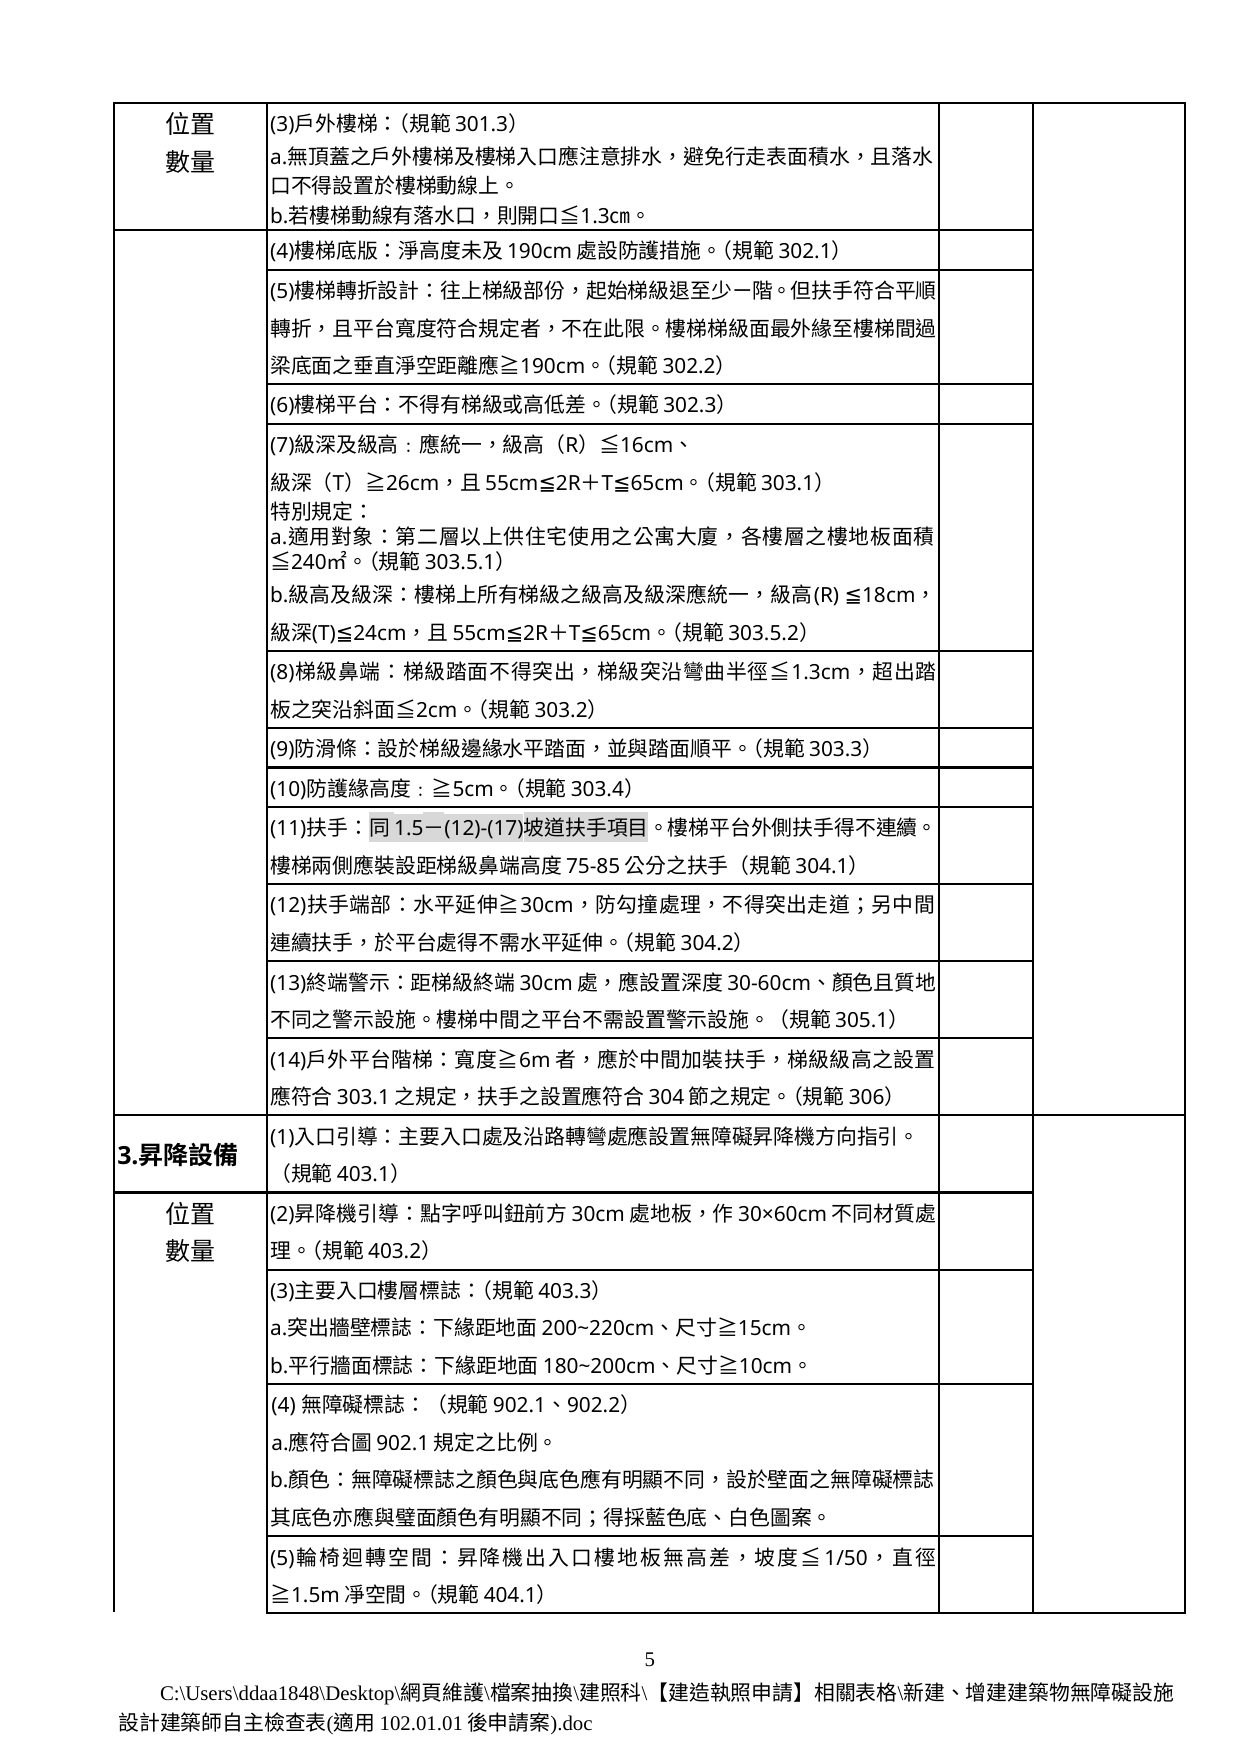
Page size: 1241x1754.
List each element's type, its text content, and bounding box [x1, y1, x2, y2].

table_cell (12)扶手端部：水平延伸≧30cm，防勾撞處理，不得突出走道；另中間連續扶手，於平台處得不需水平延伸。（規範304.2） [268, 885, 938, 960]
table_cell (6)樓梯平台：不得有梯級或高低差。（規範302.3） [268, 385, 938, 423]
table_cell [940, 962, 1032, 1037]
table_cell [940, 1194, 1032, 1268]
table_cell (9)防滑條：設於梯級邊緣水平踏面，並與踏面順平。（規範303.3） [268, 729, 938, 766]
table_cell (4)樓梯底版：淨高度未及190cm處設防護措施。（規範302.1） [268, 231, 938, 268]
table_cell (11)扶手：同1.5－(12)-(17)坡道扶手項目。樓梯平台外側扶手得不連續。樓梯兩側應裝設距梯級鼻端高度75-85公分之扶手（規範304.1） [268, 808, 938, 883]
table_cell [115, 231, 266, 1114]
table_cell (3)主要入口樓層標誌：（規範403.3） a.突出牆壁標誌：下緣距地面200~220cm、尺寸≧15cm。 b.平行牆面標誌：下緣距地面180~200cm、尺寸≧10cm。 [268, 1271, 938, 1383]
table_cell (7)級深及級高﹕應統一，級高（R）≦16cm、 級深（T）≧26cm，且55cm≦2R＋T≦65cm。（規範303.1） 特別規定： a.適用對象：第二層以上供住宅使用之公寓大廈，各樓層之樓地板面積≦240㎡。（規範303.5.1） b.級高及級深：樓梯上所有梯級之級高及級深應統一，級高(R) ≦18cm，級深(T)≦24cm，且55cm≦2R＋T≦65cm。（規範303.5.2） [268, 425, 938, 650]
table_cell 位置 數量 [115, 104, 266, 229]
table_cell [940, 1039, 1032, 1114]
table_cell (8)梯級鼻端：梯級踏面不得突出，梯級突沿彎曲半徑≦1.3cm，超出踏板之突沿斜面≦2cm。（規範303.2） [268, 652, 938, 727]
table_cell (13)終端警示：距梯級終端30cm處，應設置深度30-60cm、顏色且質地不同之警示設施。樓梯中間之平台不需設置警示設施。（規範305.1） [268, 962, 938, 1037]
table_cell (1)入口引導：主要入口處及沿路轉彎處應設置無障礙昇降機方向指引。 （規範403.1） [268, 1116, 938, 1191]
table_cell [940, 1271, 1032, 1383]
table_cell (4) 無障礙標誌：（規範902.1、902.2） a.應符合圖902.1規定之比例。 b.顏色：無障礙標誌之顏色與底色應有明顯不同，設於壁面之無障礙標誌其底色亦應與璧面顏色有明顯不同；得採藍色底、白色圖案。 [268, 1385, 938, 1535]
table_cell [940, 1116, 1032, 1191]
table_cell (3)戶外樓梯：（規範301.3） a.無頂蓋之戶外樓梯及樓梯入口應注意排水，避免行走表面積水，且落水口不得設置於樓梯動線上。 b.若樓梯動線有落水口，則開口≦1.3㎝。 [268, 104, 938, 229]
table_cell [940, 385, 1032, 423]
table_cell [940, 1385, 1032, 1535]
table_cell [940, 652, 1032, 727]
table_cell [940, 271, 1032, 383]
table_cell (10)防護緣高度﹕≧5cm。（規範303.4） [268, 769, 938, 806]
table_cell [940, 104, 1032, 229]
table_cell [1034, 104, 1184, 1114]
table_cell [940, 231, 1032, 268]
table_cell [940, 1537, 1032, 1612]
table_cell [940, 729, 1032, 766]
table_cell 位置 數量 [115, 1194, 266, 1612]
table_cell (2)昇降機引導：點字呼叫鈕前方30cm處地板，作30×60cm不同材質處理。（規範403.2） [268, 1194, 938, 1268]
table_cell [940, 769, 1032, 806]
table_cell 3.昇降設備 [115, 1116, 266, 1191]
table_cell [940, 808, 1032, 883]
table_cell [940, 425, 1032, 650]
table_cell (5)樓梯轉折設計：往上梯級部份，起始梯級退至少ㄧ階。但扶手符合平順轉折，且平台寬度符合規定者，不在此限。樓梯梯級面最外緣至樓梯間過梁底面之垂直淨空距離應≧190cm。（規範302.2） [268, 271, 938, 383]
table_cell [1034, 1116, 1184, 1612]
table_cell (5)輪椅迴轉空間：昇降機出入口樓地板無高差，坡度≦1/50，直徑≧1.5m凈空間。（規範404.1） [268, 1537, 938, 1612]
table_cell (14)戶外平台階梯：寬度≧6m者，應於中間加裝扶手，梯級級高之設置應符合303.1之規定，扶手之設置應符合304節之規定。（規範306） [268, 1039, 938, 1114]
table_cell [940, 885, 1032, 960]
